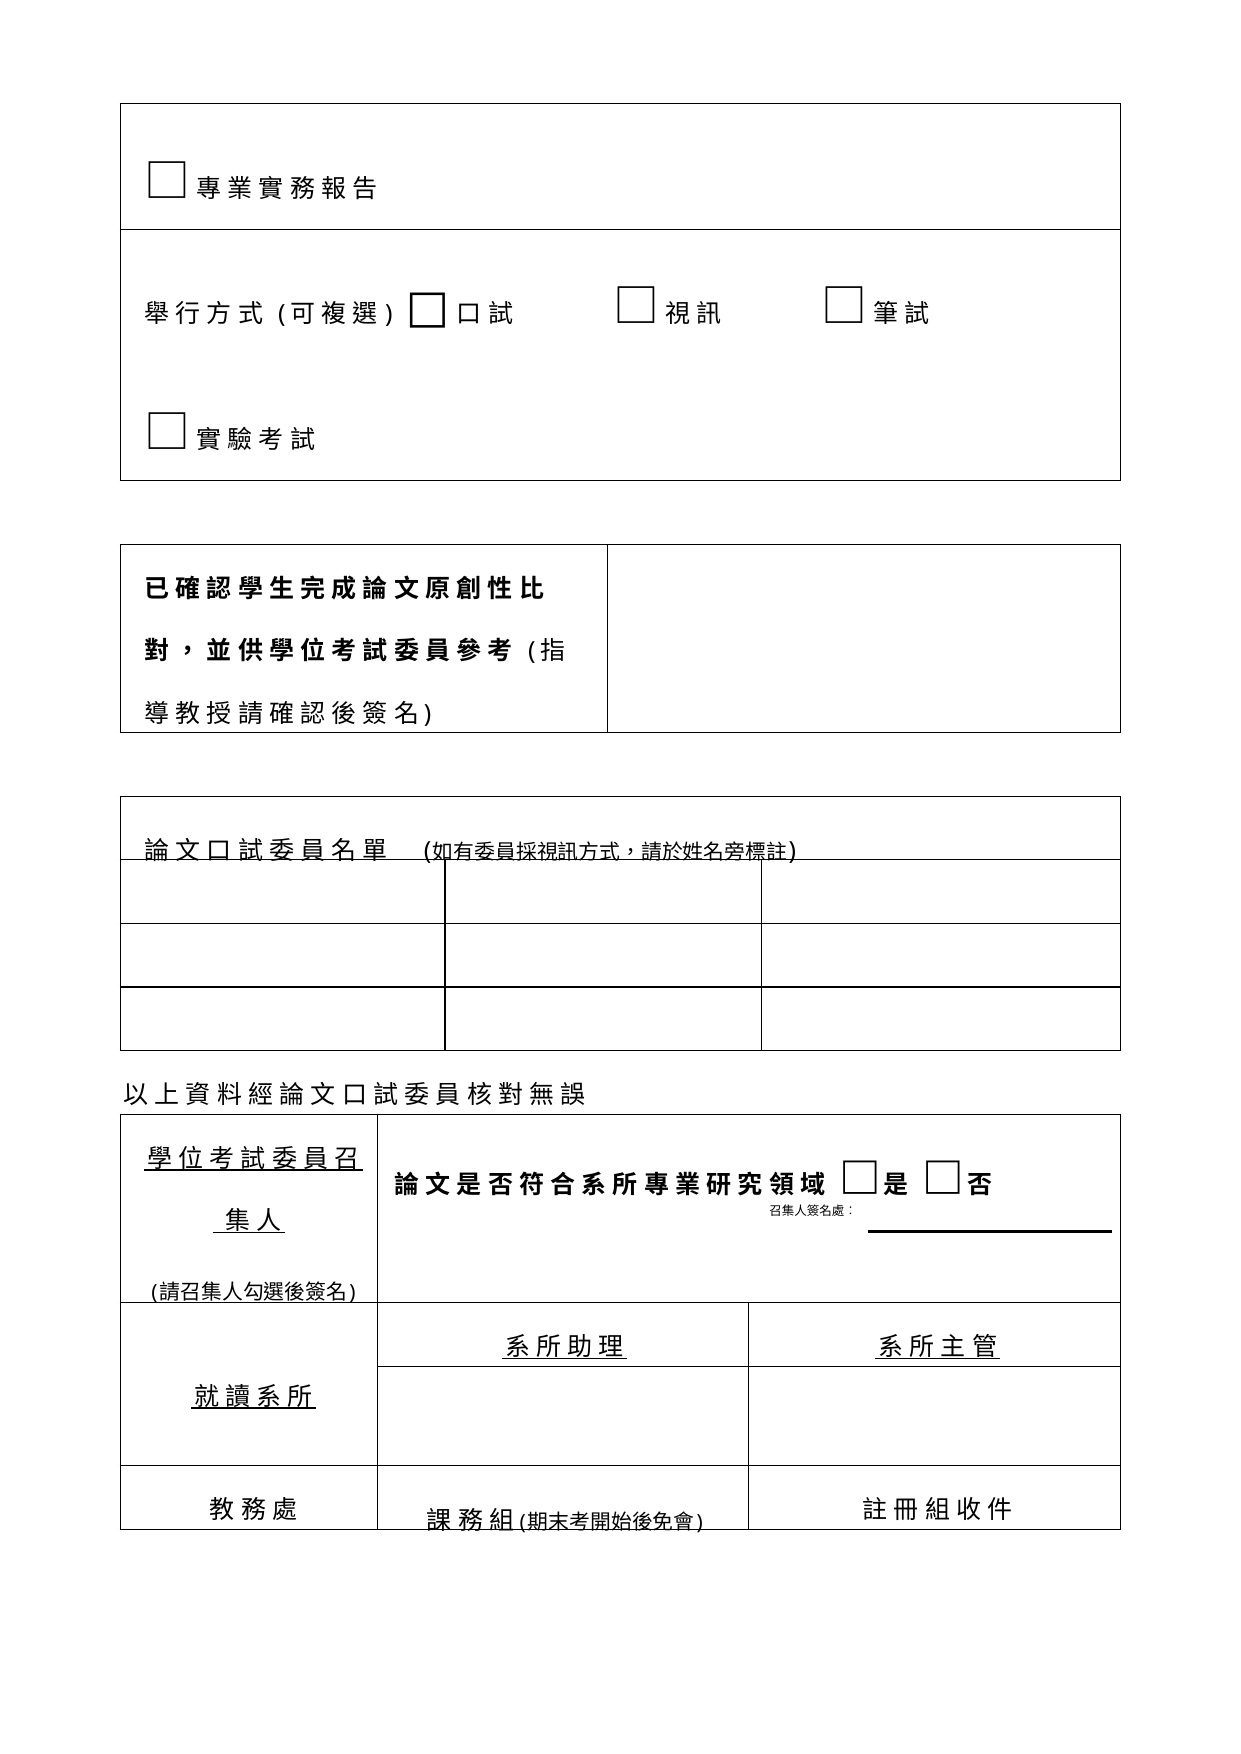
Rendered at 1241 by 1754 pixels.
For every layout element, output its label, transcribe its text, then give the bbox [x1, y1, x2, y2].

table_cell 系所助理 [378, 1303, 748, 1366]
table_cell 課務組(期末考開始後免會) [378, 1466, 748, 1529]
table_cell [762, 860, 1120, 923]
table_header [608, 545, 1120, 732]
table_cell [446, 860, 761, 923]
table_cell [446, 988, 761, 1050]
table_cell [378, 1367, 748, 1465]
table_cell [121, 924, 444, 986]
table_cell 系所主管 [749, 1303, 1120, 1366]
table_cell [121, 988, 444, 1050]
table_header 論文口試委員名單 (如有委員採視訊方式，請於姓名旁標註) [121, 797, 1120, 859]
table_cell 教務處 [121, 1466, 377, 1529]
table_cell [762, 988, 1120, 1050]
table_header 學位考試委員召集人 (請召集人勾選後簽名) [121, 1115, 377, 1302]
table_cell [446, 924, 761, 986]
table_header 已確認學生完成論文原創性比對，並供學位考試委員參考 (指導教授請確認後簽名) [121, 545, 607, 732]
table_cell [121, 860, 444, 923]
table_cell □專業實務報告 [121, 104, 1120, 229]
text 以上資料經論文口試委員核對無誤 [120, 1051, 1120, 1113]
table_cell 就讀系所 [121, 1303, 377, 1465]
table_cell 舉行方式 (可複選) □口試 □視訊 □筆試 □實驗考試 [121, 230, 1120, 480]
table_cell [749, 1367, 1120, 1465]
table_cell [762, 924, 1120, 986]
table_header 論文是否符合系所專業研究領域 □是 □否 [378, 1115, 1120, 1302]
table_cell 註冊組收件 [749, 1466, 1120, 1529]
